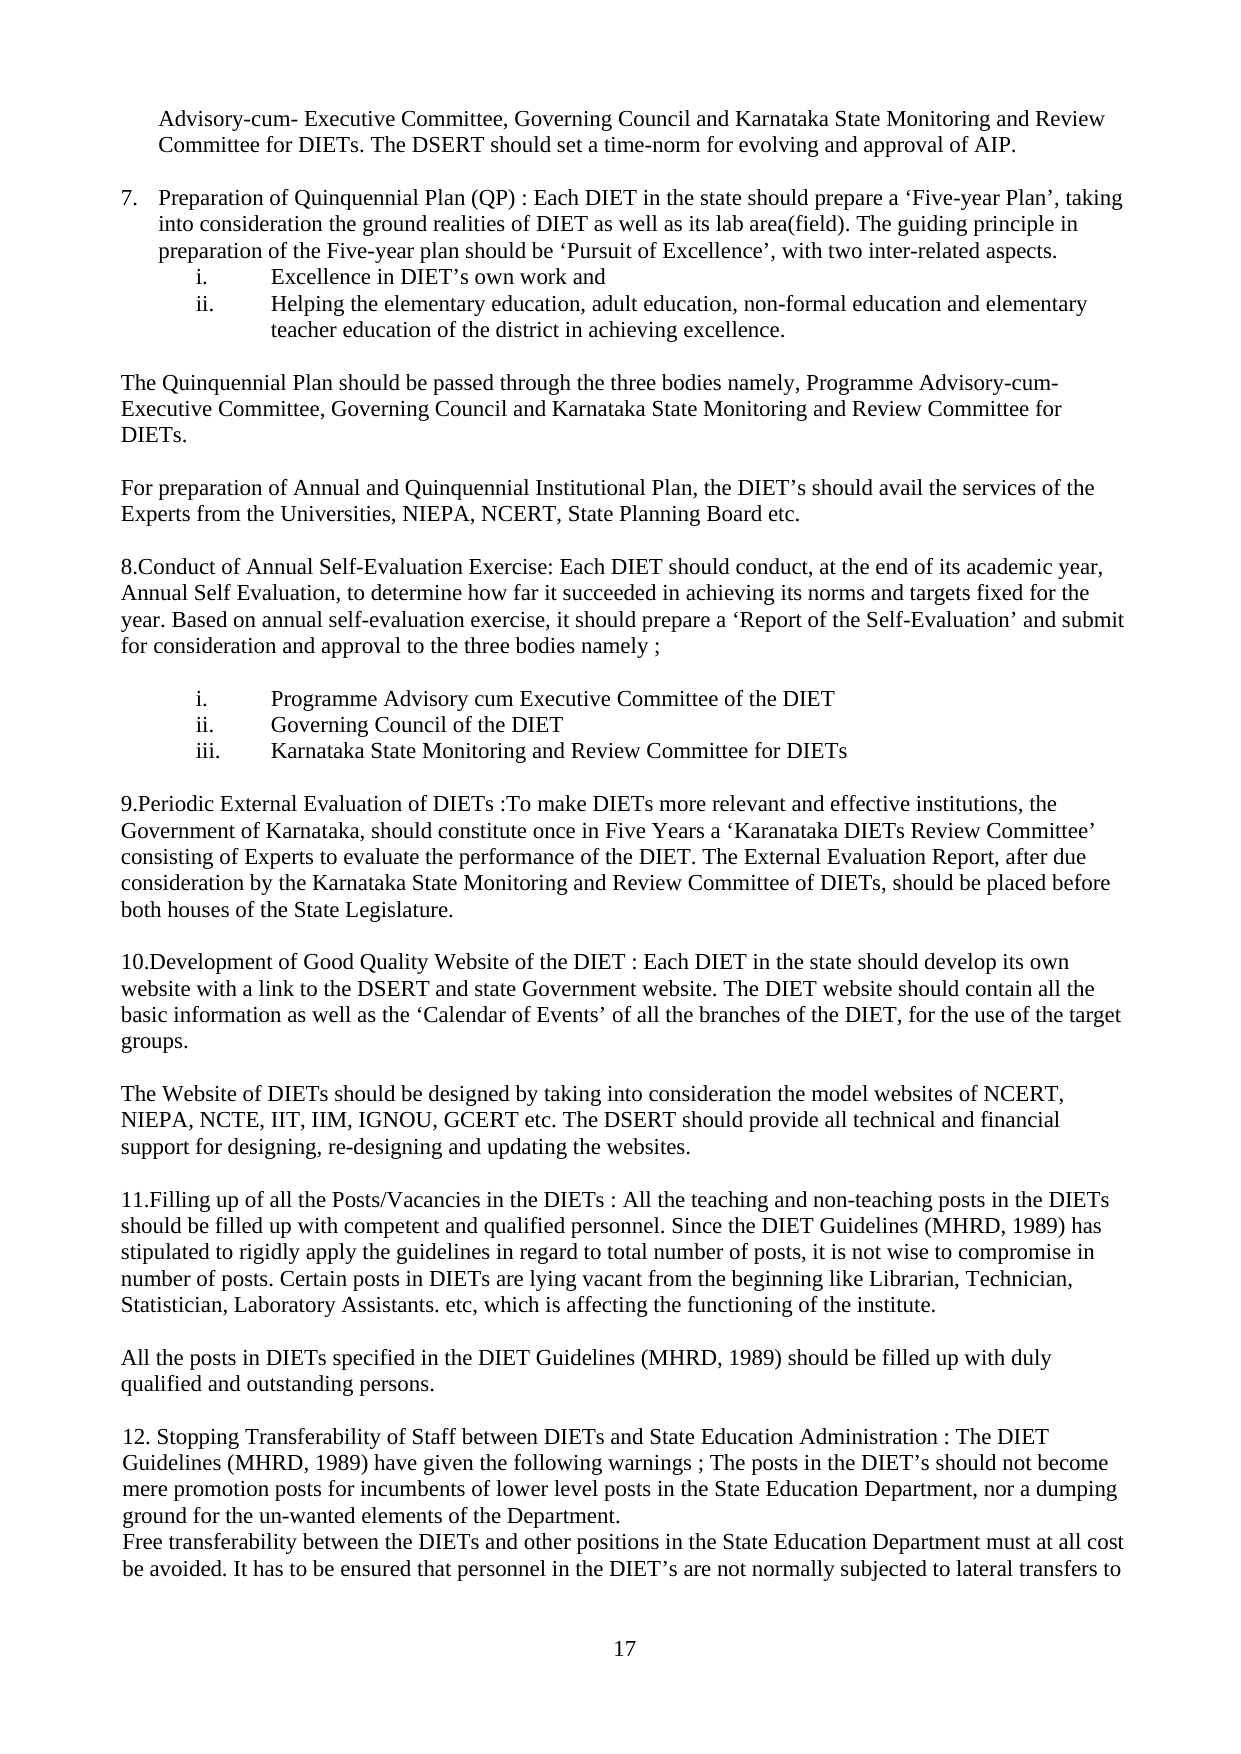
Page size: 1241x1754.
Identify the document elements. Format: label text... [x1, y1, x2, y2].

list Programme Advisory cum Executive Committee of the DIET [196, 685, 1128, 711]
text For preparation of Annual and Quinquennial Institutional Plan, the DIET’s should avail the services of the Experts from the Universities, NIEPA, NCERT, State Planning Board etc. [121, 474, 1128, 527]
list Preparation of Quinquennial Plan (QP) : Each DIET in the state should prepare a ‘Five-year Plan’, taking into consideration the ground realities of DIET as well as its lab area(field). The guiding principle in preparation of the Five-year plan should be ‘Pursuit of Excellence’, with two inter-related aspects. [121, 184, 1128, 263]
text The Website of DIETs should be designed by taking into consideration the model websites of NCERT, NIEPA, NCTE, IIT, IIM, IGNOU, GCERT etc. The DSERT should provide all technical and financial support for designing, re-designing and updating the websites. [121, 1080, 1128, 1159]
text 9.Periodic External Evaluation of DIETs :To make DIETs more relevant and effective institutions, the Government of Karnataka, should constitute once in Five Years a ‘Karanataka DIETs Review Committee’ consisting of Experts to evaluate the performance of the DIET. The External Evaluation Report, after due consideration by the Karnataka State Monitoring and Review Committee of DIETs, should be placed before both houses of the State Legislature. [121, 790, 1128, 922]
list Helping the elementary education, adult education, non-formal education and elementary teacher education of the district in achieving excellence. [196, 289, 1128, 342]
text 11.Filling up of all the Posts/Vacancies in the DIETs : All the teaching and non-teaching posts in the DIETs should be filled up with competent and qualified personnel. Since the DIET Guidelines (MHRD, 1989) has stipulated to rigidly apply the guidelines in regard to total number of posts, it is not wise to compromise in number of posts. Certain posts in DIETs are lying vacant from the beginning like Librarian, Technician, Statistician, Laboratory Assistants. etc, which is affecting the functioning of the institute. [121, 1186, 1128, 1317]
text The Quinquennial Plan should be passed through the three bodies namely, Programme Advisory-cum-Executive Committee, Governing Council and Karnataka State Monitoring and Review Committee for DIETs. [121, 369, 1128, 448]
list Excellence in DIET’s own work and [196, 263, 1128, 289]
list Free transferability between the DIETs and other positions in the State Education Department must at all cost be avoided. It has to be ensured that personnel in the DIET’s are not normally subjected to lateral transfers to [122, 1528, 1128, 1581]
text 10.Development of Good Quality Website of the DIET : Each DIET in the state should develop its own website with a link to the DSERT and state Government website. The DIET website should contain all the basic information as well as the ‘Calendar of Events’ of all the branches of the DIET, for the use of the target groups. [121, 948, 1128, 1054]
list Governing Council of the DIET [196, 711, 1128, 738]
text 12. Stopping Transferability of Staff between DIETs and State Education Administration : The DIET Guidelines (MHRD, 1989) have given the following warnings ; The posts in the DIET’s should not become mere promotion posts for incumbents of lower level posts in the State Education Department, nor a dumping ground for the un-wanted elements of the Department. [122, 1423, 1128, 1528]
list Preparation of Annual Institutional Plan (AIP): Each DIET in the state, after analyzing its SWOT and academic needs of the district should prepare ‘Annual Institutional Plan’ for its development keeping in view its mission. This document should be passed through the three bodies namely, Programme Advisory-cum- Executive Committee, Governing Council and Karnataka State Monitoring and Review Committee for DIETs. The DSERT should set a time-norm for evolving and approval of AIP. [121, 105, 1128, 158]
list Karnataka State Monitoring and Review Committee for DIETs [196, 738, 1128, 764]
text All the posts in DIETs specified in the DIET Guidelines (MHRD, 1989) should be filled up with duly qualified and outstanding persons. [121, 1344, 1128, 1396]
text 8.Conduct of Annual Self-Evaluation Exercise: Each DIET should conduct, at the end of its academic year, Annual Self Evaluation, to determine how far it succeeded in achieving its norms and targets fixed for the year. Based on annual self-evaluation exercise, it should prepare a ‘Report of the Self-Evaluation’ and submit for consideration and approval to the three bodies namely ; [121, 553, 1128, 658]
